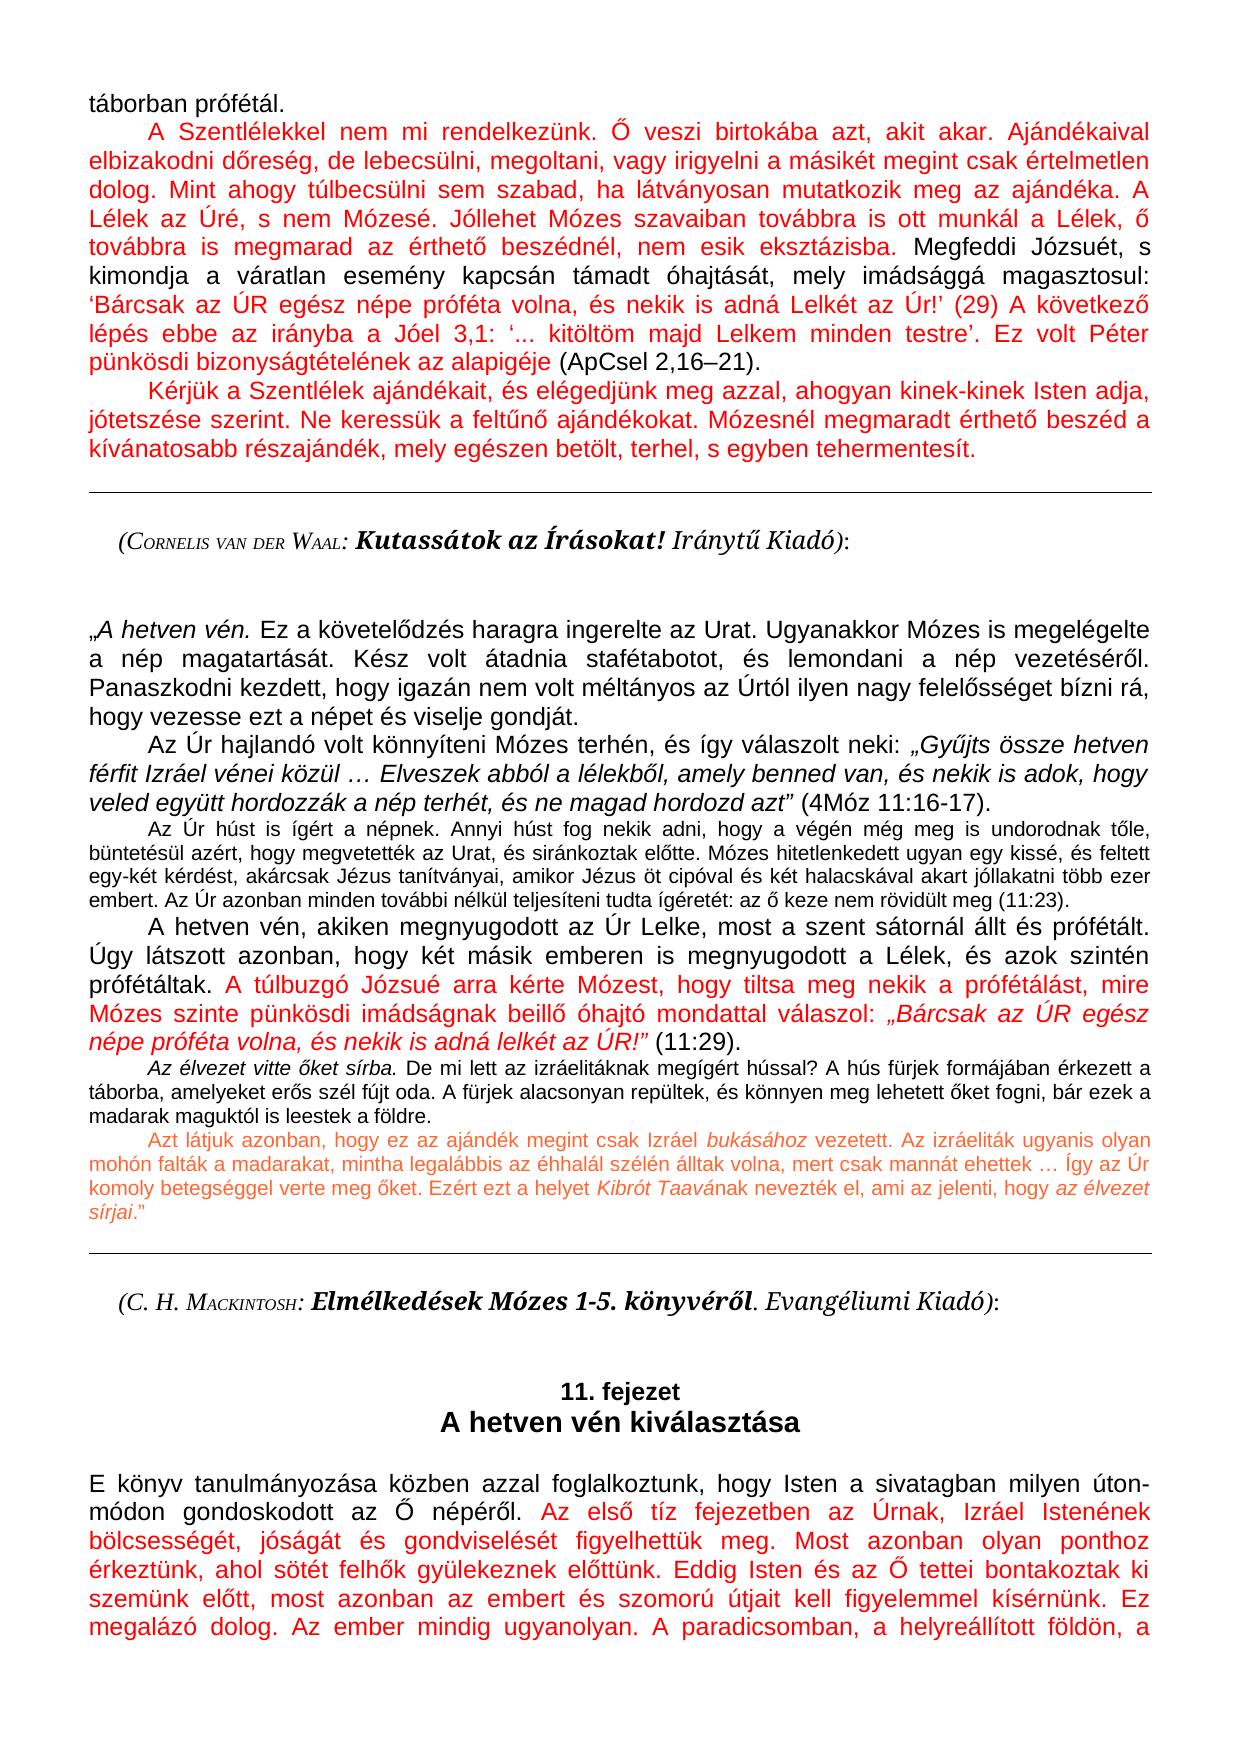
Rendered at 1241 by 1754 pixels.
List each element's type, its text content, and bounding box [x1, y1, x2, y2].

text 11. fejezet A hetven vén kiválasztása [88, 1377, 1152, 1439]
text táborban prófétál. [88, 88, 1152, 117]
text A Szentlélekkel nem mi rendelkezünk. Ő veszi birtokába azt, akit akar. Ajándékaival elbizakodni dőreség, de lebecsülni, megoltani, vagy irigyelni a másikét megint csak értelmetlen dolog. Mint ahogy túlbecsülni sem szabad, ha látványosan mutatkozik meg az ajándéka. A Lélek az Úré, s nem Mózesé. Jóllehet Mózes szavaiban továbbra is ott munkál a Lélek, ő továbbra is megmarad az érthető beszédnél, nem esik eksztázisba. Megfeddi Józsuét, s kimondja a váratlan esemény kapcsán támadt óhajtását, mely imádsággá magasztosul: ‘Bárcsak az ÚR egész népe próféta volna, és nekik is adná Lelkét az Úr!’ (29) A következő lépés ebbe az irányba a Jóel 3,1: ‘... kitöltöm majd Lelkem minden testre’. Ez volt Péter pünkösdi bizonyságtételének az alapigéje (ApCsel 2,16–21). [88, 117, 1152, 376]
text Az Úr húst is ígért a népnek. Annyi húst fog nekik adni, hogy a végén még meg is undorodnak tőle, büntetésül azért, hogy megvetették az Urat, és siránkoztak előtte. Mózes hitetlenkedett ugyan egy kissé, és feltett egy-két kérdést, akárcsak Jézus tanítványai, amikor Jézus öt cipóval és két halacskával akart jóllakatni több ezer embert. Az Úr azonban minden további nélkül teljesíteni tudta ígéretét: az ő keze nem rövidült meg (11:23). [88, 816, 1152, 912]
text (C. H. Mackintosh: Elmélkedések Mózes 1-5. könyvéről. Evangéliumi Kiadó): [88, 1254, 1152, 1347]
text Azt látjuk azonban, hogy ez az ajándék megint csak Izráel bukásához vezetett. Az izráeliták ugyanis olyan mohón falták a madarakat, mintha legalábbis az éhhalál szélén álltak volna, mert csak mannát ehettek … Így az Úr komoly betegséggel verte meg őket. Ezért ezt a helyet Kibrót Taavának nevezték el, ami az jelenti, hogy az élvezet sírjai.” [88, 1128, 1152, 1224]
text E könyv tanulmányozása közben azzal foglalkoztunk, hogy Isten a sivatagban milyen úton-módon gondoskodott az Ő népéről. Az első tíz fejezetben az Úrnak, Izráel Istenének bölcsességét, jóságát és gondviselését figyelhettük meg. Most azonban olyan ponthoz érkeztünk, ahol sötét felhők gyülekeznek előttünk. Eddig Isten és az Ő tettei bontakoztak ki szemünk előtt, most azonban az embert és szomorú útjait kell figyelemmel kísérnünk. Ez megalázó dolog. Az ember mindig ugyanolyan. A paradicsomban, a helyreállított földön, a [88, 1469, 1152, 1641]
text „A hetven vén. Ez a követelődzés haragra ingerelte az Urat. Ugyanakkor Mózes is megelégelte a nép magatartását. Kész volt átadnia stafétabotot, és lemondani a nép vezetéséről. Panaszkodni kezdett, hogy igazán nem volt méltányos az Úrtól ilyen nagy felelősséget bízni rá, hogy vezesse ezt a népet és viselje gondját. [88, 615, 1152, 730]
text Az Úr hajlandó volt könnyíteni Mózes terhén, és így válaszolt neki: „Gyűjts össze hetven férfit Izráel vénei közül … Elveszek abból a lélekből, amely benned van, és nekik is adok, hogy veled együtt hordozzák a nép terhét, és ne magad hordozd azt” (4Móz 11:16-17). [88, 730, 1152, 816]
text (Cornelis van der Waal: Kutassátok az Írásokat! Iránytű Kiadó): [88, 493, 1152, 586]
text Az élvezet vitte őket sírba. De mi lett az izráelitáknak megígért hússal? A hús fürjek formájában érkezett a táborba, amelyeket erős szél fújt oda. A fürjek alacsonyan repültek, és könnyen meg lehetett őket fogni, bár ezek a madarak maguktól is leestek a földre. [88, 1056, 1152, 1128]
text A hetven vén, akiken megnyugodott az Úr Lelke, most a szent sátornál állt és prófétált. Úgy látszott azonban, hogy két másik emberen is megnyugodott a Lélek, és azok szintén prófétáltak. A túlbuzgó Józsué arra kérte Mózest, hogy tiltsa meg nekik a prófétálást, mire Mózes szinte pünkösdi imádságnak beillő óhajtó mondattal válaszol: „Bárcsak az ÚR egész népe próféta volna, és nekik is adná lelkét az ÚR!” (11:29). [88, 912, 1152, 1056]
text Kérjük a Szentlélek ajándékait, és elégedjünk meg azzal, ahogyan kinek-kinek Isten adja, jótetszése szerint. Ne keressük a feltűnő ajándékokat. Mózesnél megmaradt érthető beszéd a kívánatosabb részajándék, mely egészen betölt, terhel, s egyben tehermentesít. [88, 376, 1152, 462]
